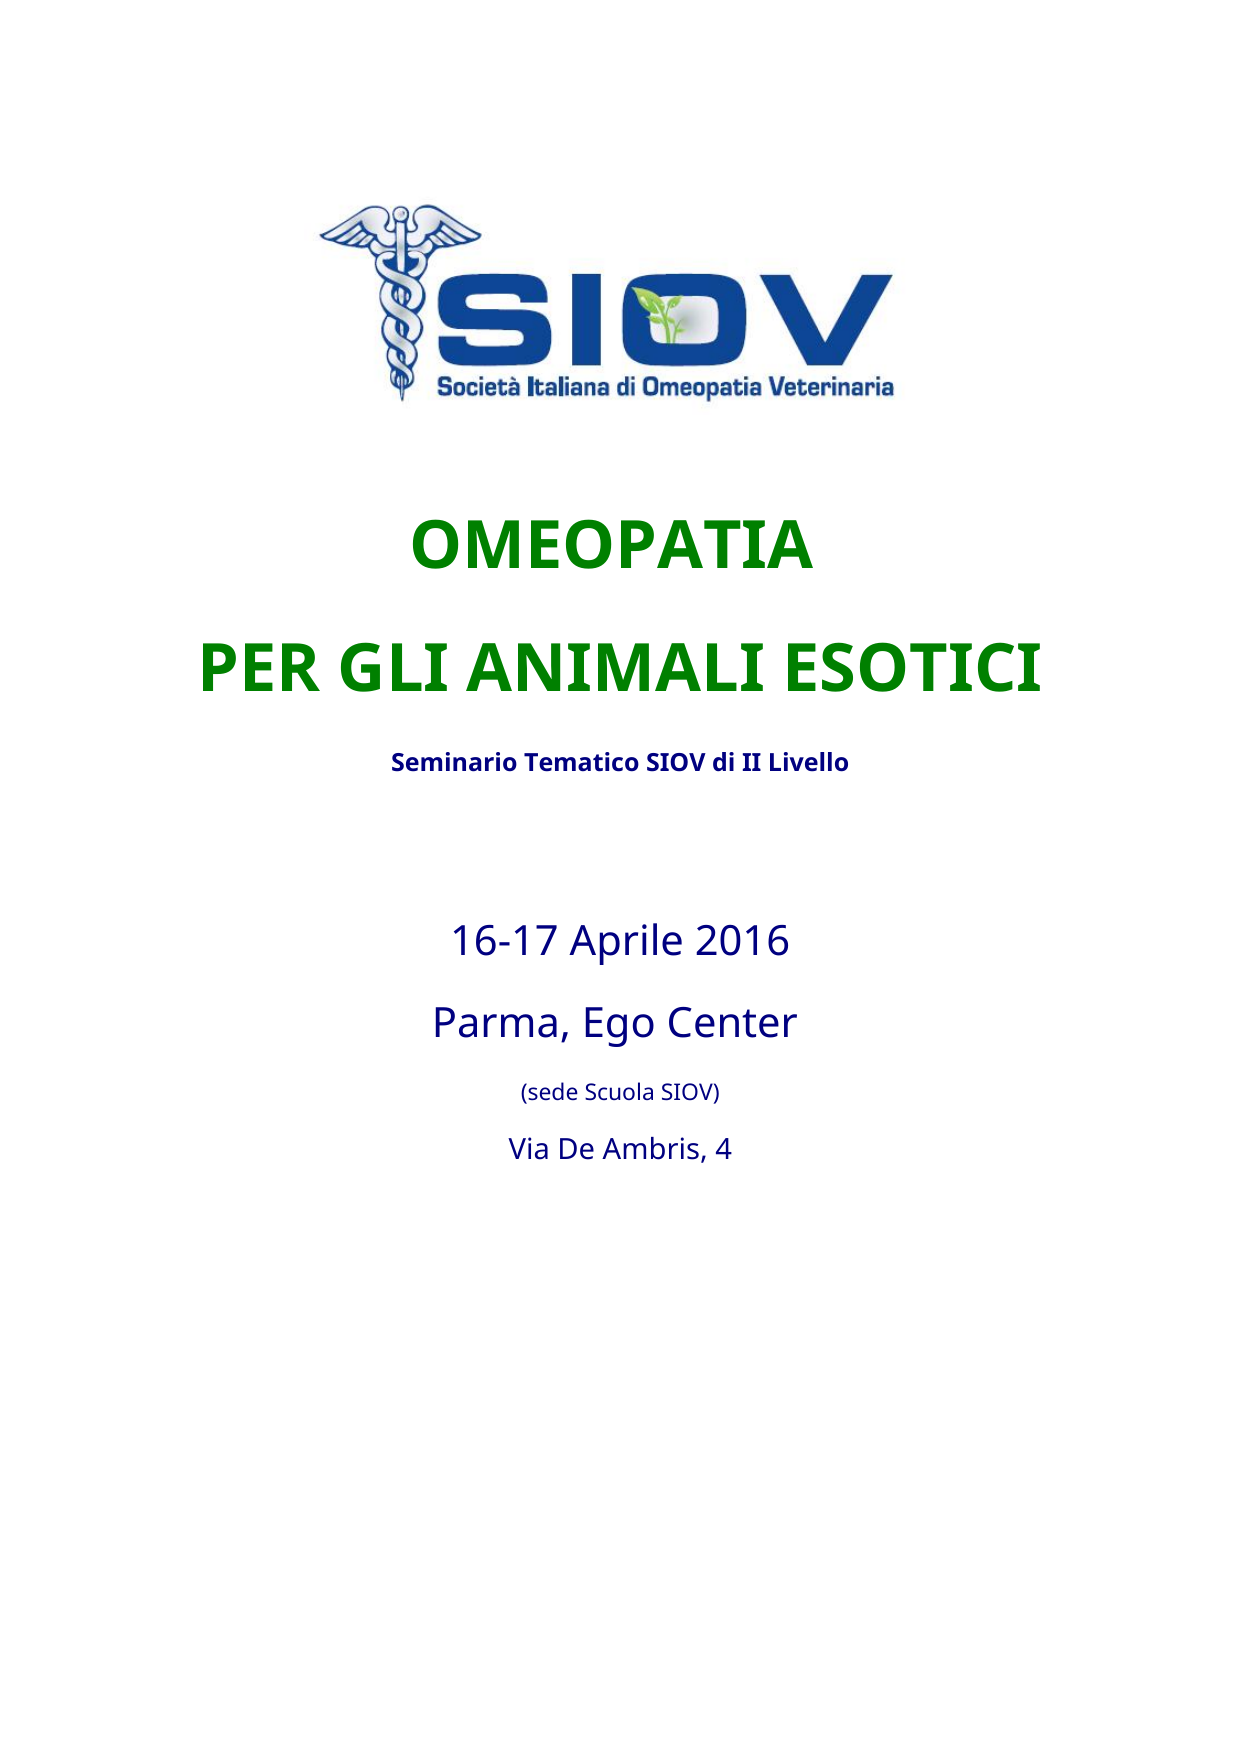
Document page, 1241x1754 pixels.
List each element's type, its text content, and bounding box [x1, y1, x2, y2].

text Parma, Ego Center [118, 993, 1122, 1050]
text PER GLI ANIMALI ESOTICI [118, 621, 1122, 711]
text 16-17 Aprile 2016 [118, 910, 1122, 967]
text Seminario Tematico SIOV di II Livello [118, 744, 1122, 778]
text OMEOPATIA [118, 497, 1122, 588]
text Via De Ambris, 4 [118, 1128, 1122, 1168]
text (sede Scuola SIOV) [118, 1076, 1122, 1107]
picture [269, 188, 990, 415]
